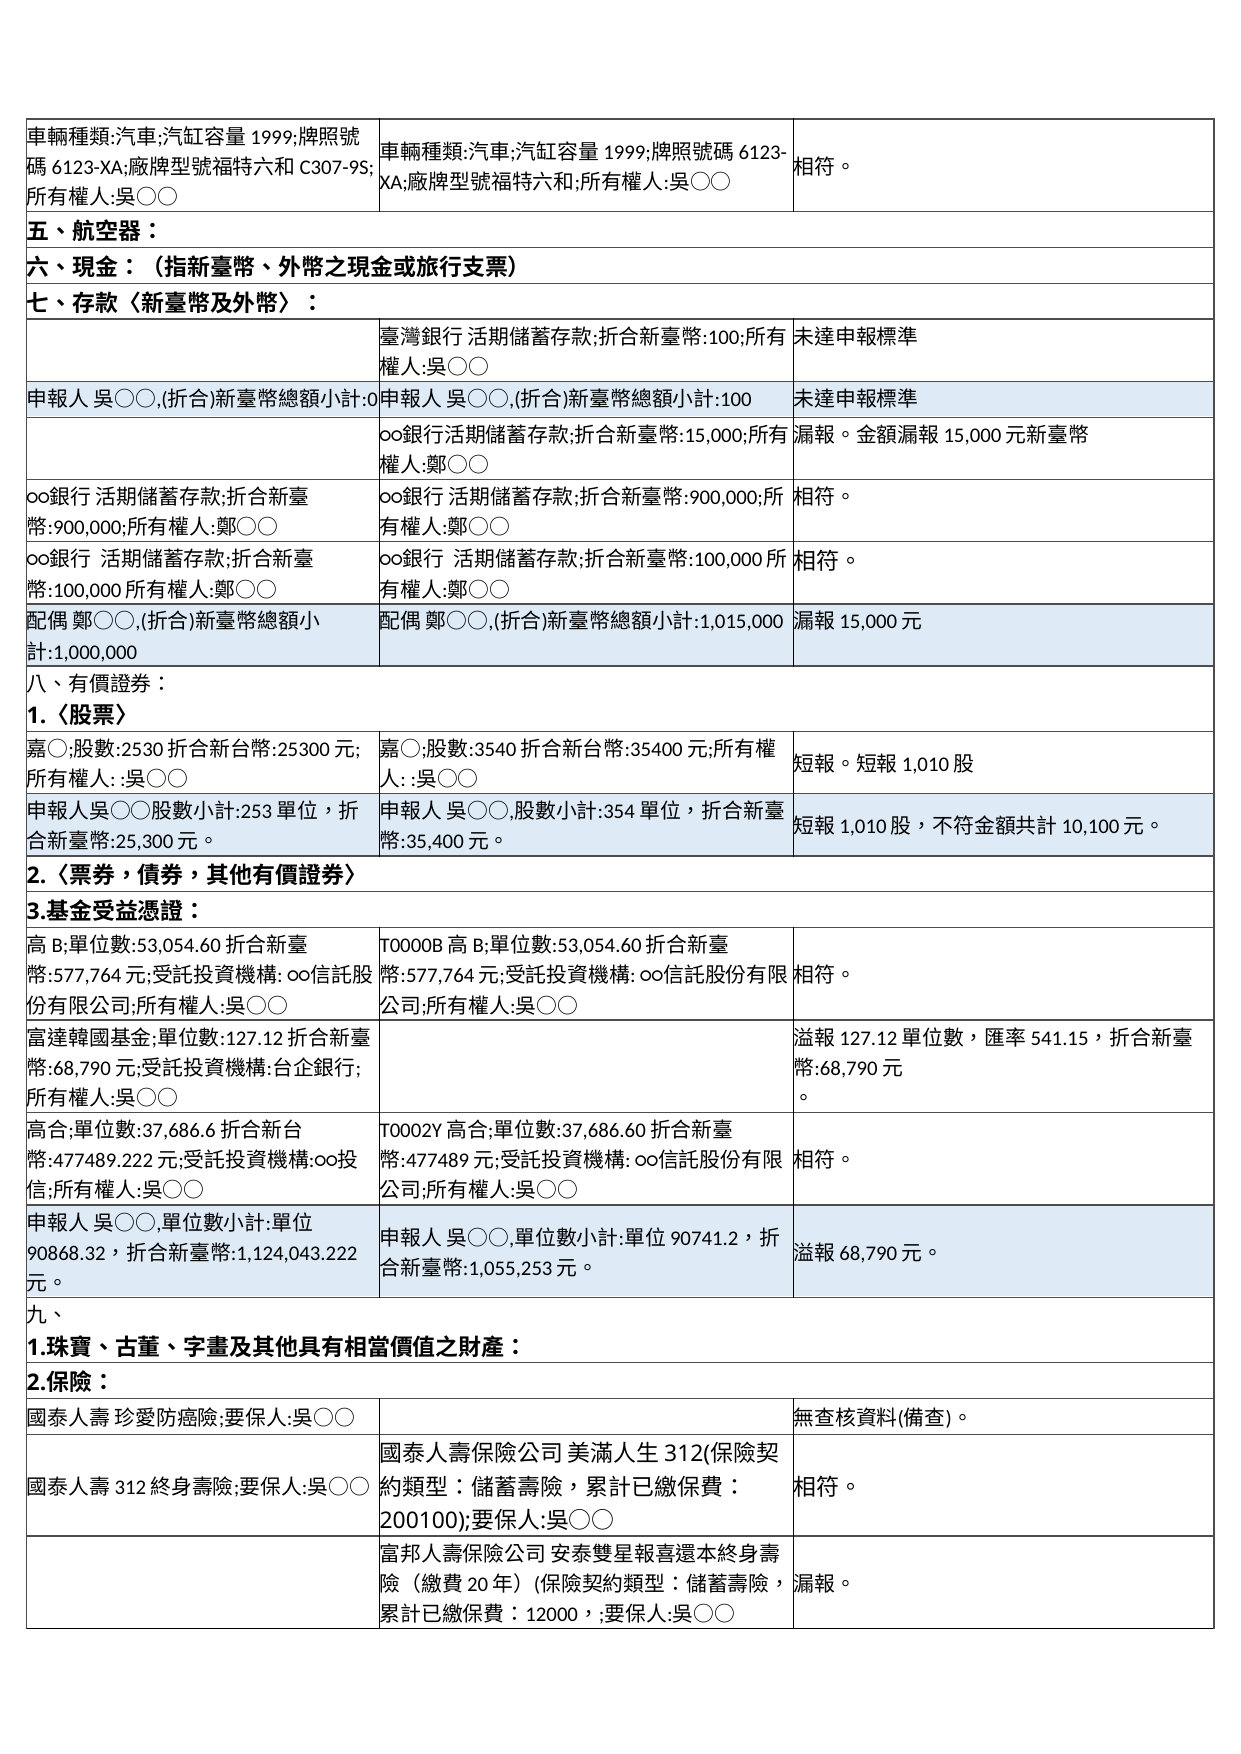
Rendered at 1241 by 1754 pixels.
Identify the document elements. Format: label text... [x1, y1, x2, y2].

table_cell [380, 1021, 793, 1112]
table_cell 九、 1.珠寶、古董、字畫及其他具有相當價值之財產： [27, 1298, 1213, 1362]
table_cell 六、現金：（指新臺幣、外幣之現金或旅行支票） [27, 248, 1213, 282]
table_cell 車輛種類:汽車;汽缸容量1999;牌照號碼6123-XA;廠牌型號福特六和;所有權人:吳○○ [380, 120, 793, 211]
table_cell 短報1,010股，不符金額共計10,100元。 [794, 794, 1213, 855]
table_cell ○○銀行 活期儲蓄存款;折合新臺幣:900,000;所有權人:鄭○○ [380, 480, 793, 541]
table_cell 短報。短報1,010股 [794, 732, 1213, 793]
table_cell [27, 1537, 379, 1628]
table_cell 無查核資料(備查)。 [794, 1399, 1213, 1433]
table_cell 漏報。金額漏報15,000元新臺幣 [794, 418, 1213, 479]
table_cell 相符。 [794, 542, 1213, 603]
table_cell ○○銀行 活期儲蓄存款;折合新臺幣:100,000所有權人:鄭○○ [27, 542, 379, 603]
table_cell 未達申報標準 [794, 320, 1213, 381]
table_cell [380, 1399, 793, 1433]
table_cell 富達韓國基金;單位數:127.12折合新臺幣:68,790元;受託投資機構:台企銀行;所有權人:吳○○ [27, 1021, 379, 1112]
table_cell 申報人 吳○○,股數小計:354單位，折合新臺幣:35,400元。 [380, 794, 793, 855]
table_cell ○○銀行 活期儲蓄存款;折合新臺幣:900,000;所有權人:鄭○○ [27, 480, 379, 541]
table_cell 溢報68,790元。 [794, 1206, 1213, 1296]
table_cell 申報人 吳○○,(折合)新臺幣總額小計:0 [27, 382, 379, 416]
table_cell 申報人 吳○○,單位數小計:單位90868.32，折合新臺幣:1,124,043.222元。 [27, 1206, 379, 1296]
table_cell 國泰人壽 珍愛防癌險;要保人:吳○○ [27, 1399, 379, 1433]
table_cell 相符。 [794, 928, 1213, 1019]
table_cell [27, 320, 379, 381]
table_cell T0000B高B;單位數:53,054.60折合新臺幣:577,764元;受託投資機構: ○○信託股份有限公司;所有權人:吳○○ [380, 928, 793, 1019]
table_cell 富邦人壽保險公司 安泰雙星報喜還本終身壽險（繳費20年）(保險契約類型：儲蓄壽險，累計已繳保費：12000，;要保人:吳○○ [380, 1537, 793, 1628]
table_cell 國泰人壽 312終身壽險;要保人:吳○○ [27, 1435, 379, 1535]
table_cell 嘉○;股數:2530折合新台幣:25300元;所有權人: :吳○○ [27, 732, 379, 793]
table_cell 高合;單位數:37,686.6折合新台幣:477489.222元;受託投資機構:○○投信;所有權人:吳○○ [27, 1113, 379, 1204]
table_cell 申報人 吳○○,單位數小計:單位90741.2，折合新臺幣:1,055,253元。 [380, 1206, 793, 1296]
table_cell 漏報。 [794, 1537, 1213, 1628]
table_cell 申報人吳○○股數小計:253單位，折合新臺幣:25,300元。 [27, 794, 379, 855]
table_cell 配偶 鄭○○,(折合)新臺幣總額小計:1,015,000 [380, 605, 793, 665]
table_cell 相符。 [794, 1435, 1213, 1535]
table_cell 七、存款〈新臺幣及外幣〉： [27, 284, 1213, 318]
table_cell 相符。 [794, 480, 1213, 541]
table_cell 未達申報標準 [794, 382, 1213, 416]
table_cell 嘉○;股數:3540折合新台幣:35400元;所有權人: :吳○○ [380, 732, 793, 793]
table_cell 臺灣銀行 活期儲蓄存款;折合新臺幣:100;所有權人:吳○○ [380, 320, 793, 381]
table_cell ○○銀行 活期儲蓄存款;折合新臺幣:100,000所有權人:鄭○○ [380, 542, 793, 603]
table_cell [27, 418, 379, 479]
table_cell 車輛種類:汽車;汽缸容量1999;牌照號碼6123-XA;廠牌型號福特六和C307-9S;所有權人:吳○○ [27, 120, 379, 211]
table_cell 國泰人壽保險公司 美滿人生312(保險契約類型：儲蓄壽險，累計已繳保費：200100);要保人:吳○○ [380, 1435, 793, 1535]
table_cell 2.保險： [27, 1363, 1213, 1398]
table_cell 2.〈票券，債券，其他有價證券〉 [27, 857, 1213, 891]
table_cell 五、航空器： [27, 212, 1213, 246]
table_cell ○○銀行活期儲蓄存款;折合新臺幣:15,000;所有權人:鄭○○ [380, 418, 793, 479]
table_cell T0002Y高合;單位數:37,686.60折合新臺幣:477489元;受託投資機構: ○○信託股份有限公司;所有權人:吳○○ [380, 1113, 793, 1204]
table_cell 相符。 [794, 1113, 1213, 1204]
table_cell 3.基金受益憑證： [27, 892, 1213, 927]
table_cell 相符。 [794, 120, 1213, 211]
table_cell 申報人 吳○○,(折合)新臺幣總額小計:100 [380, 382, 793, 416]
table_cell 溢報127.12單位數，匯率541.15，折合新臺幣:68,790元 。 [794, 1021, 1213, 1112]
table_cell 配偶 鄭○○,(折合)新臺幣總額小計:1,000,000 [27, 605, 379, 665]
table_cell 漏報15,000元 [794, 605, 1213, 665]
table_cell 高B;單位數:53,054.60折合新臺幣:577,764元;受託投資機構: ○○信託股份有限公司;所有權人:吳○○ [27, 928, 379, 1019]
table_cell 八、有價證券： 1.〈股票〉 [27, 667, 1213, 731]
